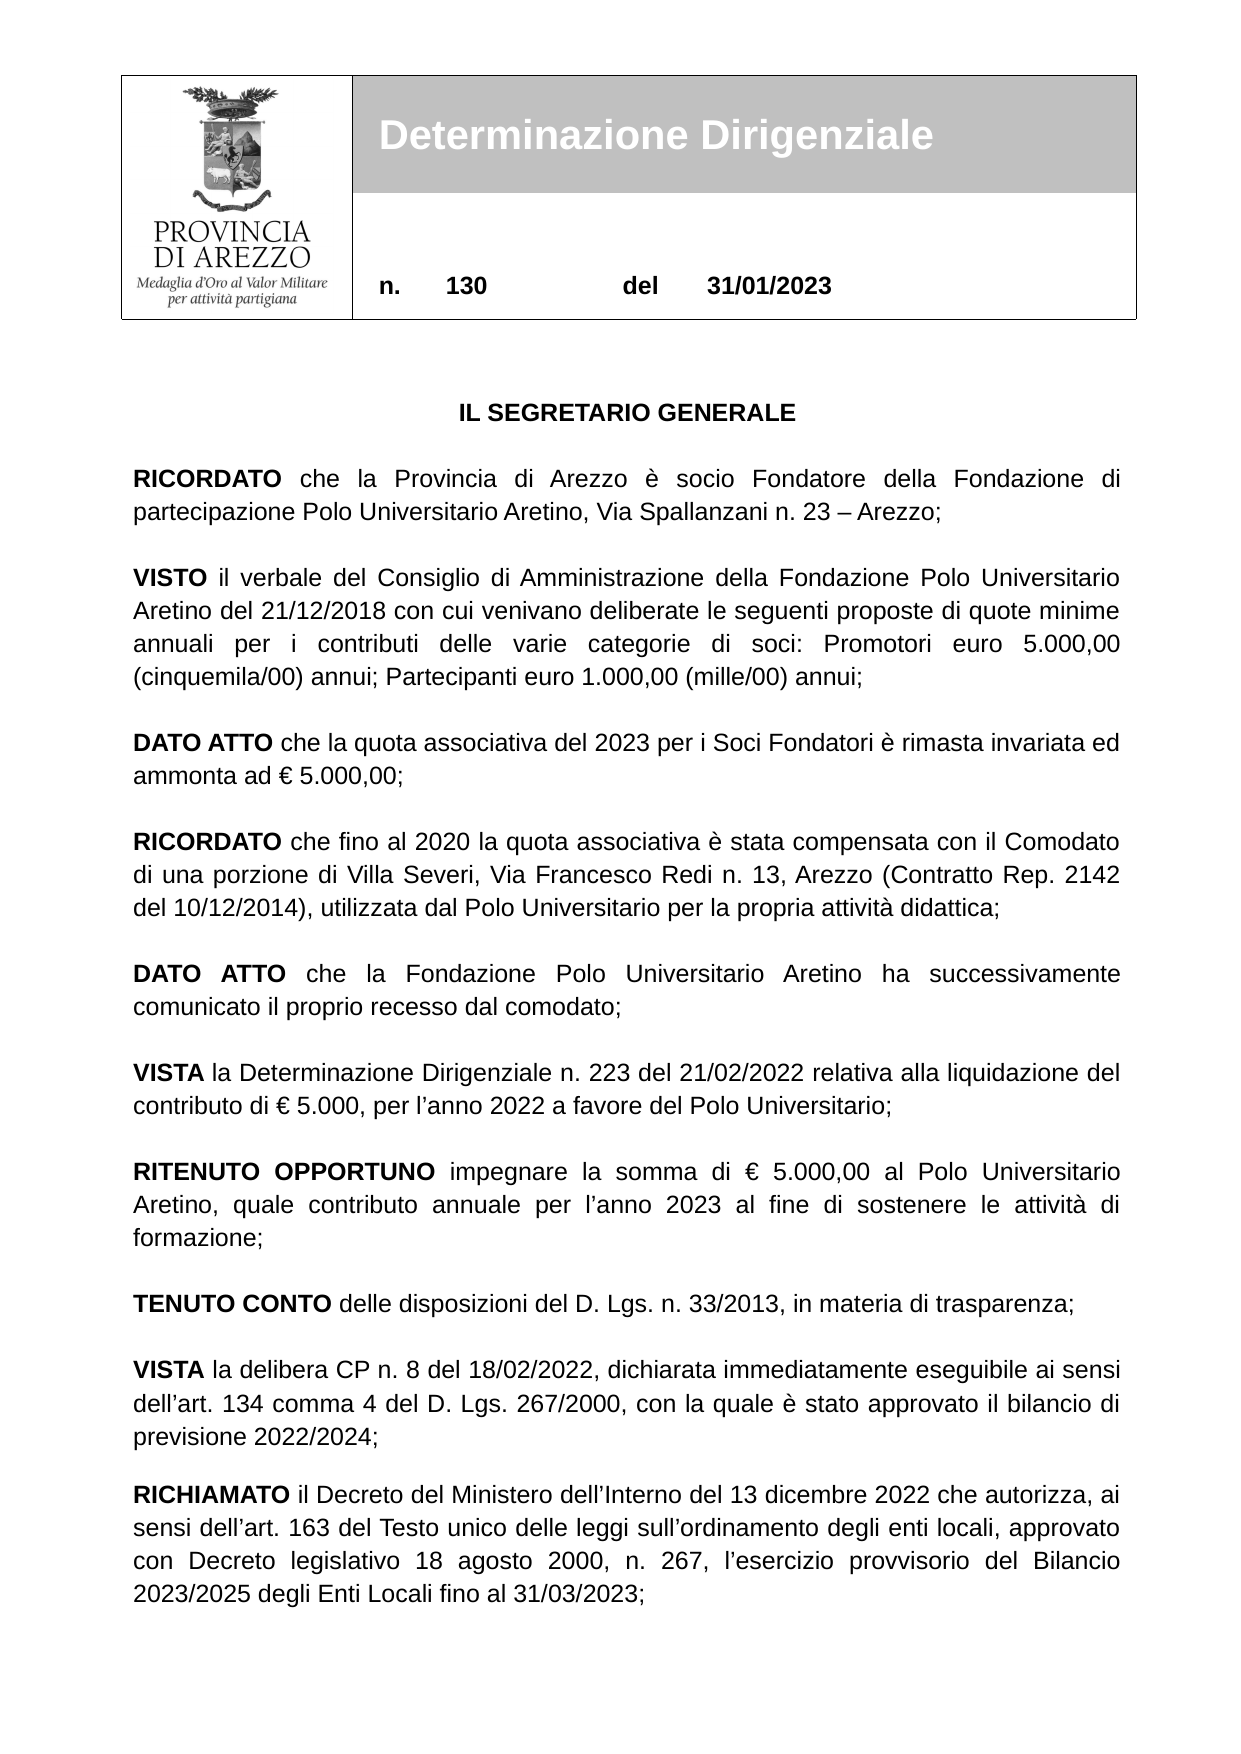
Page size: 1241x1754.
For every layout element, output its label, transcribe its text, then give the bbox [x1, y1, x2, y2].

text RICORDATO che fino al 2020 la quota associativa è stata compensata con il Comodato di una porzione di Villa Severi, Via Francesco Redi n. 13, Arezzo (Contratto Rep. 2142 del 10/12/2014), utilizzata dal Polo Universitario per la propria attività didattica; [133, 827, 1122, 922]
text DATO ATTO che la quota associativa del 2023 per i Soci Fondatori è rimasta invariata ed ammonta ad € 5.000,00; [133, 728, 1122, 790]
picture [130, 79, 334, 314]
text TENUTO CONTO delle disposizioni del D. Lgs. n. 33/2013, in materia di trasparenza; [133, 1289, 1122, 1318]
text RITENUTO OPPORTUNO impegnare la somma di € 5.000,00 al Polo Universitario Aretino, quale contributo annuale per l’anno 2023 al fine di sostenere le attività di formazione; [133, 1157, 1122, 1252]
text DATO ATTO che la Fondazione Polo Universitario Aretino ha successivamente comunicato il proprio recesso dal comodato; [133, 959, 1122, 1021]
text VISTA la delibera CP n. 8 del 18/02/2022, dichiarata immediatamente eseguibile ai sensi dell’art. 134 comma 4 del D. Lgs. 267/2000, con la quale è stato approvato il bilancio di previsione 2022/2024; [133, 1356, 1122, 1450]
text VISTO il verbale del Consiglio di Amministrazione della Fondazione Polo Universitario Aretino del 21/12/2018 con cui venivano deliberate le seguenti proposte di quote minime annuali per i contributi delle varie categorie di soci: Promotori euro 5.000,00 (cinquemila/00) annui; Partecipanti euro 1.000,00 (mille/00) annui; [133, 563, 1122, 691]
text RICORDATO che la Provincia di Arezzo è socio Fondatore della Fondazione di partecipazione Polo Universitario Aretino, Via Spallanzani n. 23 – Arezzo; [133, 464, 1122, 526]
text VISTA la Determinazione Dirigenziale n. 223 del 21/02/2022 relativa alla liquidazione del contributo di € 5.000, per l’anno 2022 a favore del Polo Universitario; [133, 1058, 1122, 1120]
text IL SEGRETARIO GENERALE [133, 398, 1122, 427]
text RICHIAMATO il Decreto del Ministero dell’Interno del 13 dicembre 2022 che autorizza, ai sensi dell’art. 163 del Testo unico delle leggi sull’ordinamento degli enti locali, approvato con Decreto legislativo 18 agosto 2000, n. 267, l’esercizio provvisorio del Bilancio 2023/2025 degli Enti Locali fino al 31/03/2023; [133, 1479, 1122, 1607]
